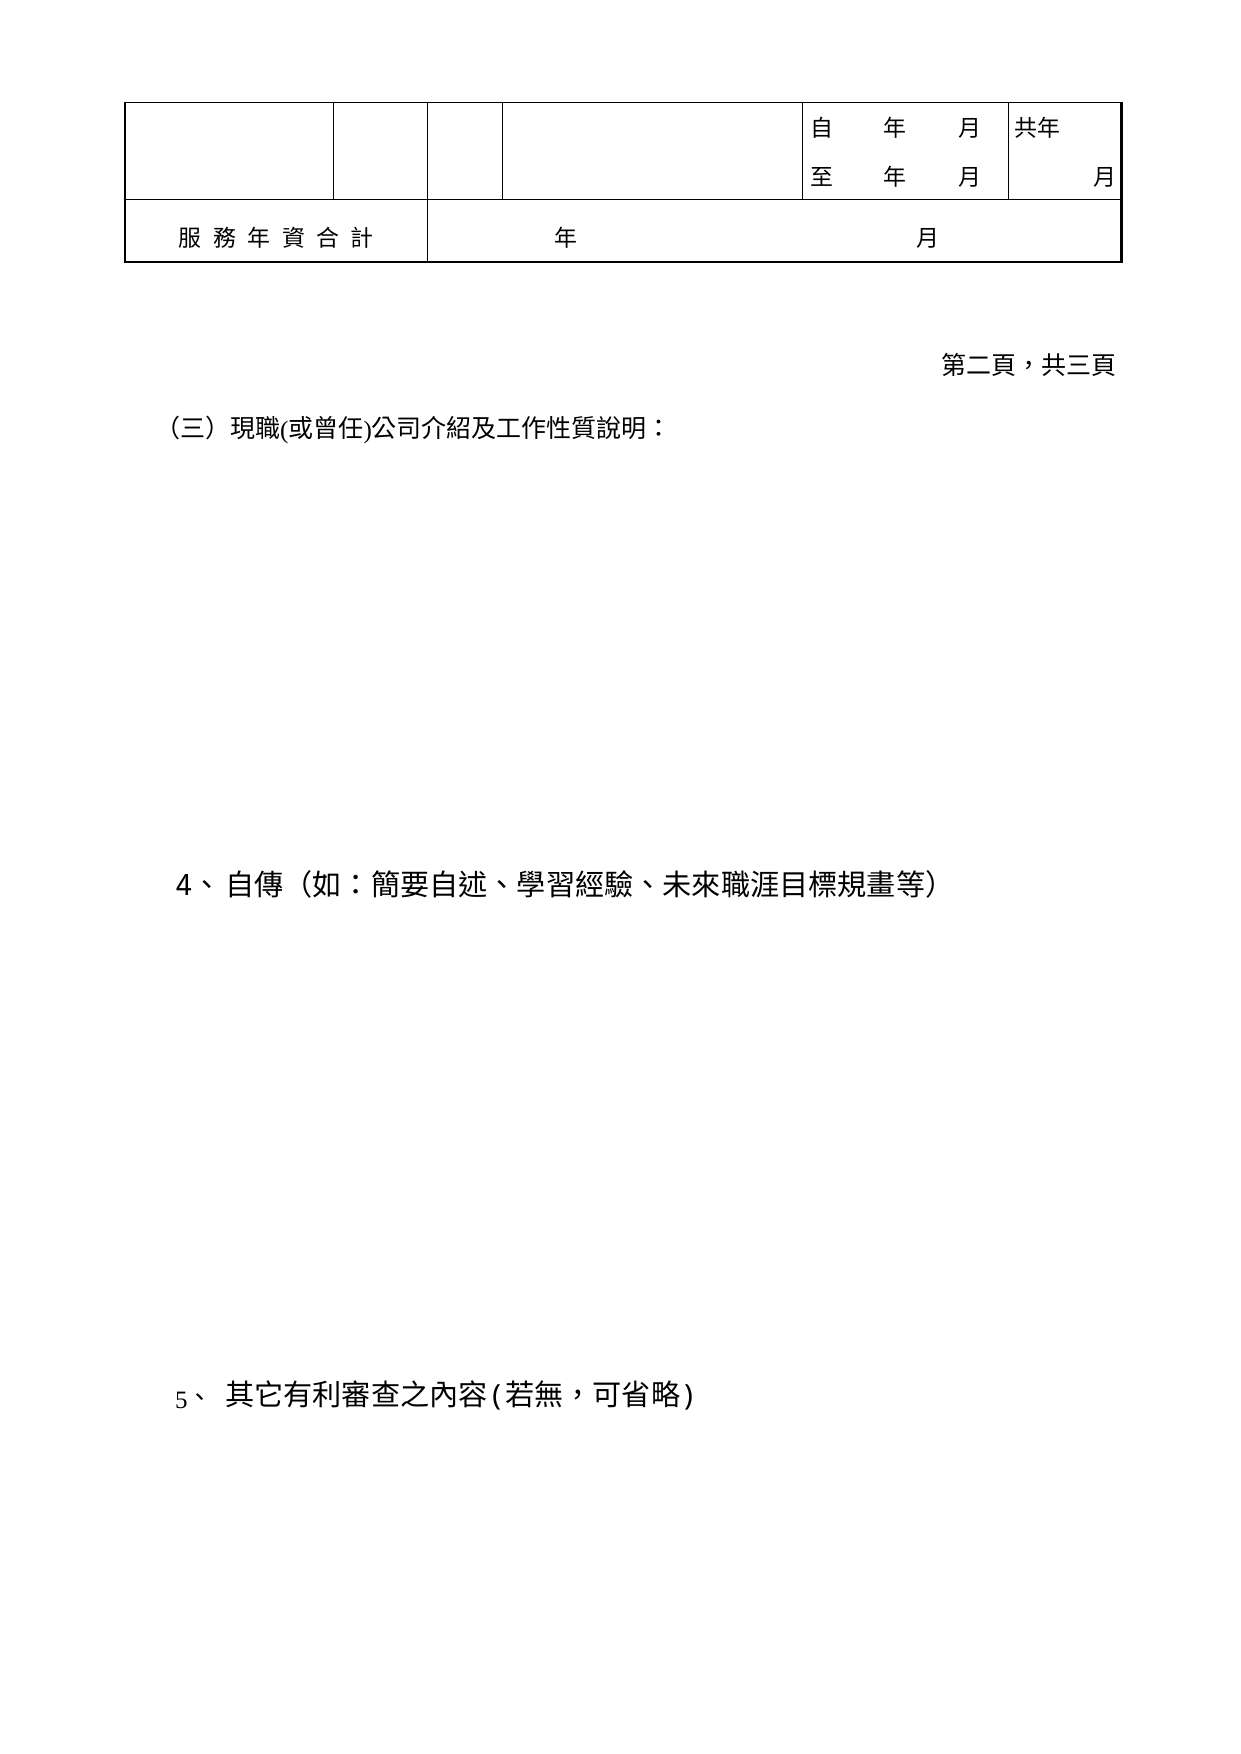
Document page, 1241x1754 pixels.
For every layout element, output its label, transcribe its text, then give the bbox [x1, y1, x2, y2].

table_cell [334, 103, 427, 199]
table_cell 年 月 [428, 200, 1120, 261]
table_cell 服 務 年 資 合 計 [126, 200, 427, 261]
table_cell [503, 103, 802, 199]
table_cell 自 年 月 至 年 月 [803, 103, 1008, 199]
table_cell 共年 月 [1009, 103, 1120, 199]
table_cell [428, 103, 502, 199]
list 自傳（如：簡要自述、學習經驗、未來職涯目標規畫等） [175, 842, 1116, 904]
list 其它有利審查之內容(若無，可省略) [175, 1351, 1116, 1414]
text （三）現職(或曾任)公司介紹及工作性質說明： [130, 382, 1116, 444]
text 第二頁，共三頁 [130, 346, 1116, 382]
table_cell [126, 103, 333, 199]
